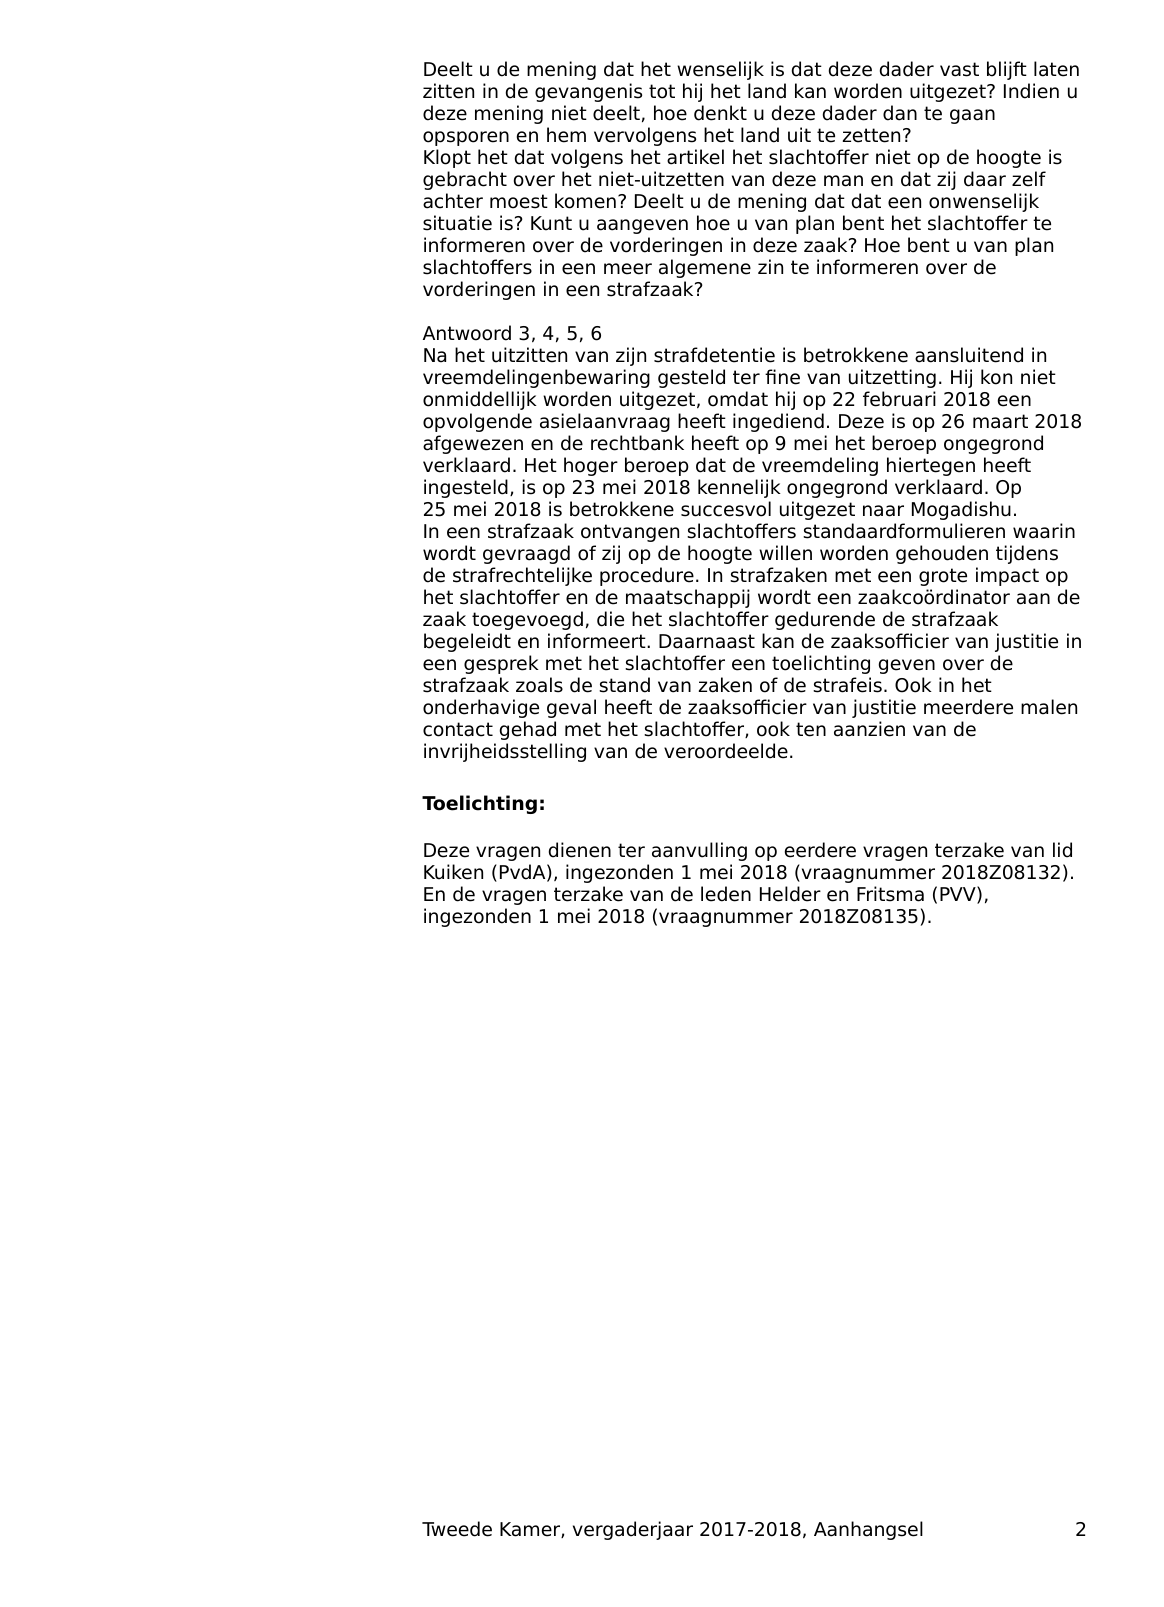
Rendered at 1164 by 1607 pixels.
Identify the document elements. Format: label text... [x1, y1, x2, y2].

text Deze vragen dienen ter aanvulling op eerdere vragen terzake van lid Kuiken (PvdA), ingezonden 1 mei 2018 (vraagnummer 2018Z08132). En de vragen terzake van de leden Helder en Fritsma (PVV), ingezonden 1 mei 2018 (vraagnummer 2018Z08135). [422, 839, 1087, 927]
text Antwoord 3, 4, 5, 6 [422, 323, 1087, 345]
text In een strafzaak ontvangen slachtoffers standaardformulieren waarin wordt gevraagd of zij op de hoogte willen worden gehouden tijdens de strafrechtelijke procedure. In strafzaken met een grote impact op het slachtoffer en de maatschappij wordt een zaakcoördinator aan de zaak toegevoegd, die het slachtoffer gedurende de strafzaak begeleidt en informeert. Daarnaast kan de zaaksofficier van justitie in een gesprek met het slachtoffer een toelichting geven over de strafzaak zoals de stand van zaken of de strafeis. Ook in het onderhavige geval heeft de zaaksofficier van justitie meerdere malen contact gehad met het slachtoffer, ook ten aanzien van de invrijheidsstelling van de veroordeelde. [422, 521, 1087, 763]
text Na het uitzitten van zijn strafdetentie is betrokkene aansluitend in vreemdelingenbewaring gesteld ter fine van uitzetting. Hij kon niet onmiddellijk worden uitgezet, omdat hij op 22 februari 2018 een opvolgende asielaanvraag heeft ingediend. Deze is op 26 maart 2018 afgewezen en de rechtbank heeft op 9 mei het beroep ongegrond verklaard. Het hoger beroep dat de vreemdeling hiertegen heeft ingesteld, is op 23 mei 2018 kennelijk ongegrond verklaard. Op 25 mei 2018 is betrokkene succesvol uitgezet naar Mogadishu. [422, 345, 1087, 521]
subtitle Toelichting: [422, 793, 1087, 814]
text Klopt het dat volgens het artikel het slachtoffer niet op de hoogte is gebracht over het niet-uitzetten van deze man en dat zij daar zelf achter moest komen? Deelt u de mening dat dat een onwenselijk situatie is? Kunt u aangeven hoe u van plan bent het slachtoffer te informeren over de vorderingen in deze zaak? Hoe bent u van plan slachtoffers in een meer algemene zin te informeren over de vorderingen in een strafzaak? [422, 147, 1087, 301]
text Deelt u de mening dat het wenselijk is dat deze dader vast blijft laten zitten in de gevangenis tot hij het land kan worden uitgezet? Indien u deze mening niet deelt, hoe denkt u deze dader dan te gaan opsporen en hem vervolgens het land uit te zetten? [422, 59, 1087, 147]
